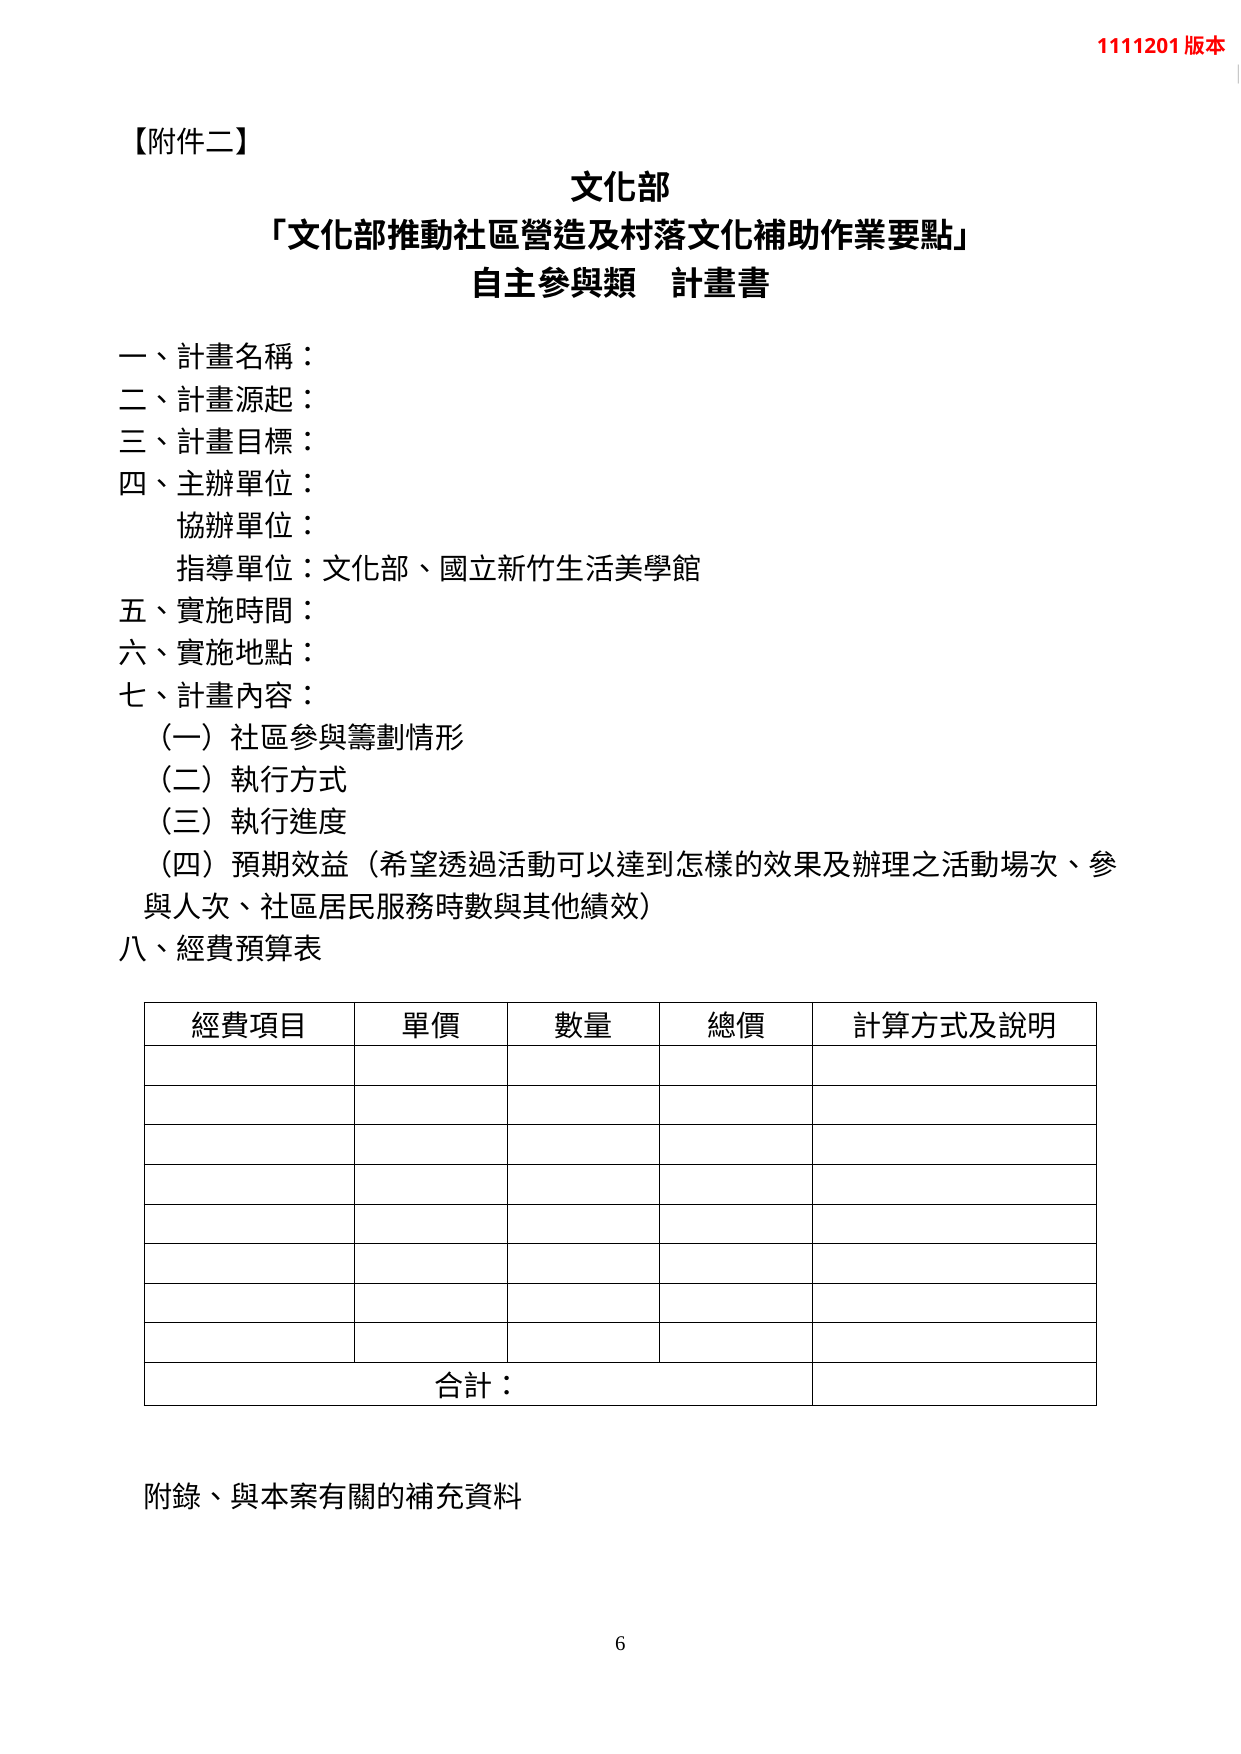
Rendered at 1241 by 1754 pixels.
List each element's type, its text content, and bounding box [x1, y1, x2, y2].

table_cell [813, 1086, 1096, 1124]
table_cell [145, 1323, 354, 1362]
table_cell [355, 1046, 507, 1085]
text （二）執行方式 [143, 757, 1122, 799]
table_header 單價 [355, 1003, 507, 1045]
table_cell [813, 1284, 1096, 1322]
table_cell [145, 1046, 354, 1085]
table_cell [660, 1165, 812, 1203]
table_cell [508, 1046, 659, 1085]
text 協辦單位： [118, 503, 1122, 545]
table_cell [145, 1165, 354, 1203]
table_header 總價 [660, 1003, 812, 1045]
table_cell [145, 1205, 354, 1243]
table_cell [145, 1284, 354, 1322]
table_cell [660, 1244, 812, 1283]
text 自主參與類 計畫書 [118, 257, 1122, 305]
text 五、實施時間： [118, 588, 1122, 630]
table_cell [145, 1086, 354, 1124]
table_cell [660, 1125, 812, 1164]
table_cell [813, 1323, 1096, 1362]
text 八、經費預算表 [118, 926, 1122, 968]
table_cell [508, 1165, 659, 1203]
text 指導單位：文化部、國立新竹生活美學館 [118, 545, 1122, 588]
table_cell [355, 1284, 507, 1322]
table_cell [508, 1244, 659, 1283]
table_cell [660, 1323, 812, 1362]
table_cell [813, 1363, 1096, 1405]
table_cell [660, 1046, 812, 1085]
text 二、計畫源起： [118, 376, 1122, 418]
table_header 計算方式及說明 [813, 1003, 1096, 1045]
text 四、主辦單位： [118, 461, 1122, 503]
text 【附件二】 [118, 118, 1122, 160]
text 一、計畫名稱： [118, 334, 1122, 376]
table_cell [813, 1205, 1096, 1243]
table_cell [508, 1125, 659, 1164]
table_cell [355, 1165, 507, 1203]
table_cell [508, 1323, 659, 1362]
table_cell [508, 1086, 659, 1124]
table_cell [660, 1284, 812, 1322]
table_cell [145, 1244, 354, 1283]
text （一）社區參與籌劃情形 [143, 714, 1122, 757]
text 三、計畫目標： [118, 418, 1122, 461]
text 文化部 [118, 160, 1122, 209]
table_cell [508, 1205, 659, 1243]
text （三）執行進度 [143, 799, 1122, 841]
table_header 數量 [508, 1003, 659, 1045]
table_cell [355, 1125, 507, 1164]
table_cell [813, 1244, 1096, 1283]
text 七、計畫內容： [118, 672, 1122, 714]
table_header 經費項目 [145, 1003, 354, 1045]
table_cell [813, 1046, 1096, 1085]
table_cell [145, 1125, 354, 1164]
text 「文化部推動社區營造及村落文化補助作業要點」 [118, 209, 1122, 257]
text （四）預期效益（希望透過活動可以達到怎樣的效果及辦理之活動場次、參與人次、社區居民服務時數與其他績效） [143, 841, 1122, 926]
table_cell [355, 1244, 507, 1283]
table_cell [660, 1205, 812, 1243]
table_cell [813, 1165, 1096, 1203]
table_cell [508, 1284, 659, 1322]
text 六、實施地點： [118, 630, 1122, 672]
text 附錄、與本案有關的補充資料 [143, 1473, 1122, 1516]
table_cell [660, 1086, 812, 1124]
table_cell [813, 1125, 1096, 1164]
table_cell [355, 1323, 507, 1362]
table_cell [355, 1205, 507, 1243]
table_cell 合計： [145, 1363, 812, 1405]
table_cell [355, 1086, 507, 1124]
